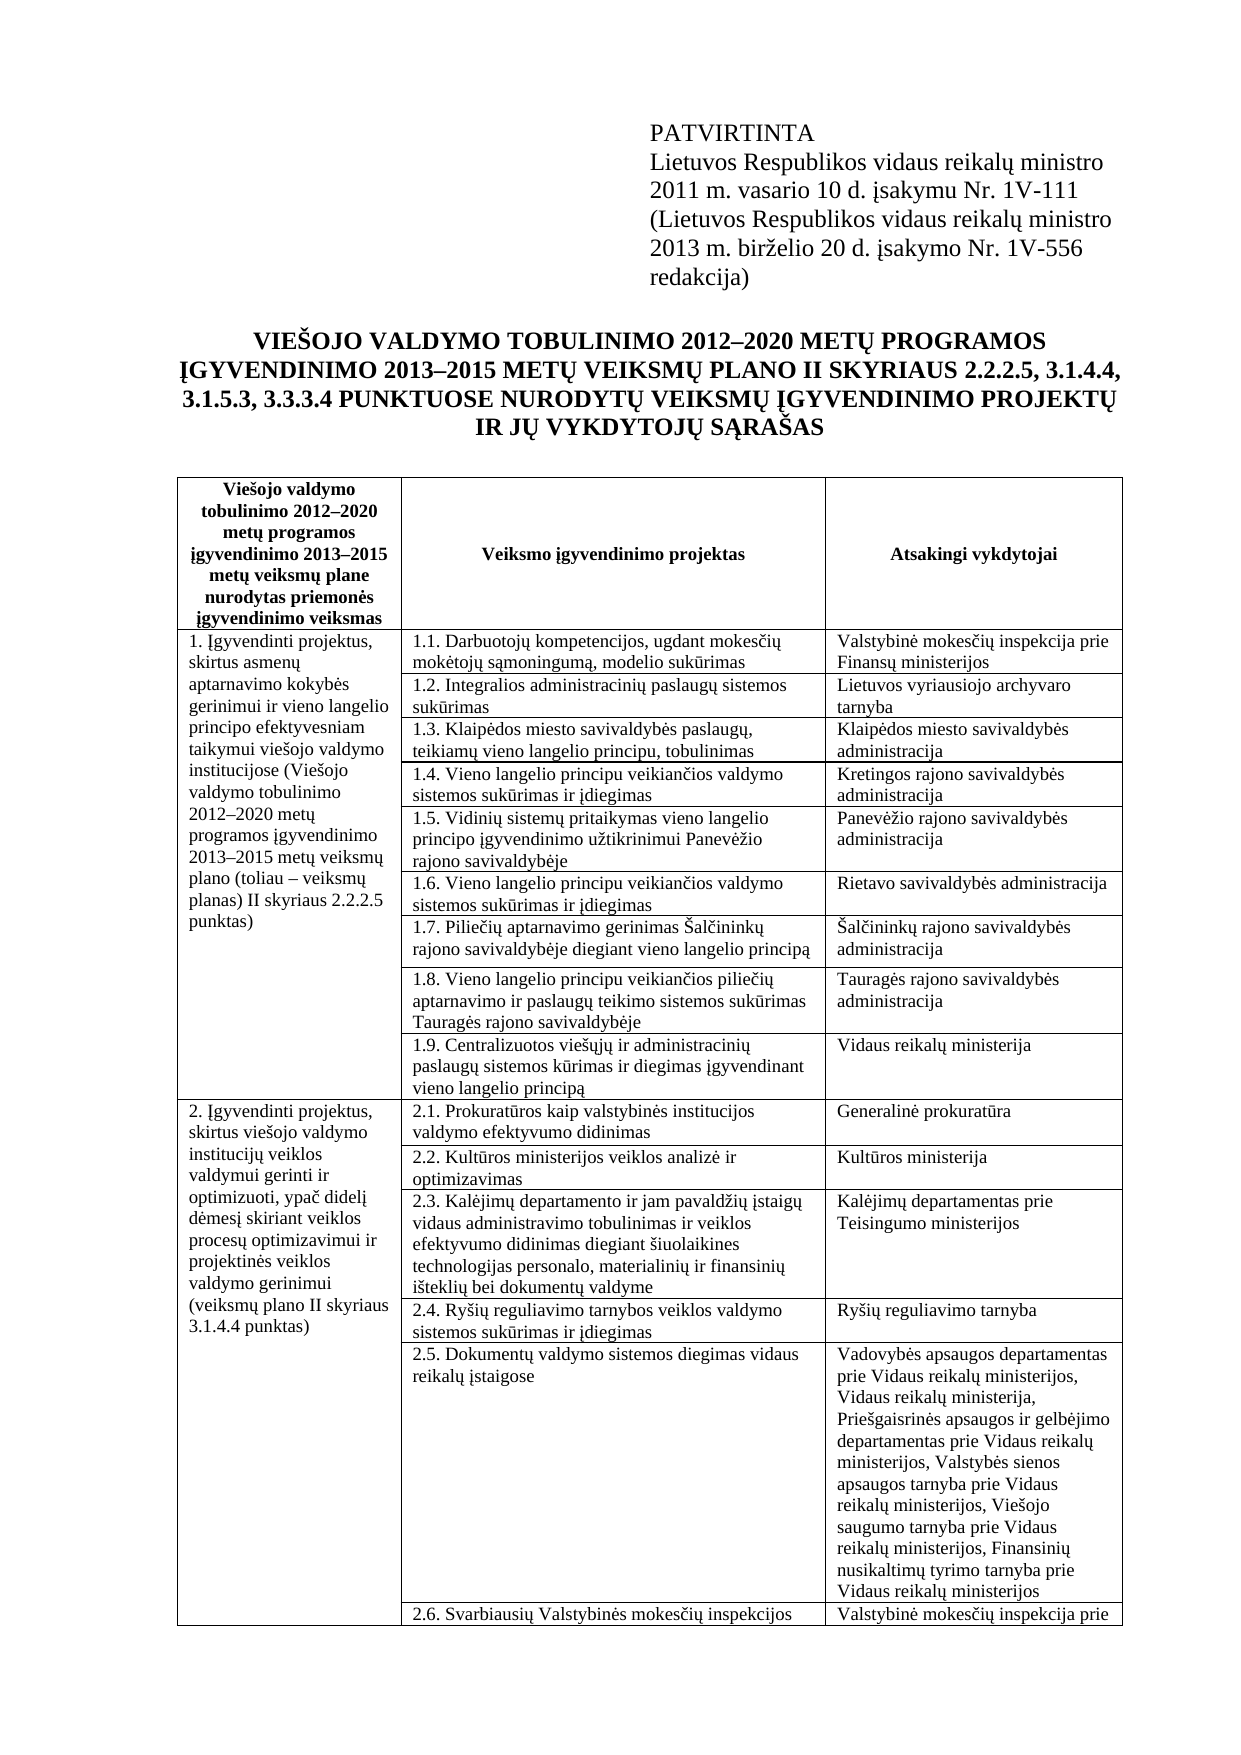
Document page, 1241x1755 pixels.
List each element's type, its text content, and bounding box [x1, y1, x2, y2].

table_cell Tauragės rajono savivaldybės administracija [826, 968, 1122, 1033]
table_cell 1.1. Darbuotojų kompetencijos, ugdant mokesčių mokėtojų sąmoningumą, modelio sukūrimas [402, 630, 825, 673]
table_cell Valstybinė mokesčių inspekcija prie Finansų ministerijos [826, 630, 1122, 673]
table_cell 2.3. Kalėjimų departamento ir jam pavaldžių įstaigų vidaus administravimo tobulinimas ir veiklos efektyvumo didinimas diegiant šiuolaikines technologijas personalo, materialinių ir finansinių išteklių bei dokumentų valdyme [402, 1190, 825, 1298]
table_cell Šalčininkų rajono savivaldybės administracija [826, 916, 1122, 967]
table_cell 2.5. Dokumentų valdymo sistemos diegimas vidaus reikalų įstaigose [402, 1343, 825, 1602]
table_cell Klaipėdos miesto savivaldybės administracija [826, 718, 1122, 761]
text (Lietuvos Respublikos vidaus reikalų ministro 2013 m. birželio 20 d. įsakymo Nr. 1V-556 [649, 204, 1122, 262]
table_cell Vidaus reikalų ministerija [826, 1034, 1122, 1098]
table_cell Kalėjimų departamentas prie Teisingumo ministerijos [826, 1190, 1122, 1298]
text VIEŠOJO VALDYMO TOBULINIMO 2012–2020 METŲ PROGRAMOS ĮGYVENDINIMO 2013–2015 METŲ VEIKSMŲ PLANO II SKYRIAUS 2.2.2.5, 3.1.4.4, 3.1.5.3, 3.3.3.4 PUNKTUOSE NURODYTŲ VEIKSMŲ ĮGYVENDINIMO PROJEKTŲ IR JŲ VYKDYTOJŲ SĄRAŠAS [177, 326, 1122, 441]
text Lietuvos Respublikos vidaus reikalų ministro 2011 m. vasario 10 d. įsakymu Nr. 1V-111 [649, 147, 1122, 204]
table_cell Kretingos rajono savivaldybės administracija [826, 763, 1122, 806]
text redakcija) [649, 262, 1122, 291]
table_cell 2.4. Ryšių reguliavimo tarnybos veiklos valdymo sistemos sukūrimas ir įdiegimas [402, 1299, 825, 1342]
table_cell 1.9. Centralizuotos viešųjų ir administracinių paslaugų sistemos kūrimas ir diegimas įgyvendinant vieno langelio principą [402, 1034, 825, 1098]
table_cell 1. Įgyvendinti projektus, skirtus asmenų aptarnavimo kokybės gerinimui ir vieno langelio principo efektyvesniam taikymui viešojo valdymo institucijose (Viešojo valdymo tobulinimo 2012–2020 metų programos įgyvendinimo 2013–2015 metų veiksmų plano (toliau – veiksmų planas) II skyriaus 2.2.2.5 punktas) [178, 630, 401, 1098]
table_cell 2.6. Svarbiausių Valstybinės mokesčių inspekcijos [402, 1603, 825, 1624]
table_cell 1.5. Vidinių sistemų pritaikymas vieno langelio principo įgyvendinimo užtikrinimui Panevėžio rajono savivaldybėje [402, 807, 825, 871]
table_cell Ryšių reguliavimo tarnyba [826, 1299, 1122, 1342]
table_cell 1.8. Vieno langelio principu veikiančios piliečių aptarnavimo ir paslaugų teikimo sistemos sukūrimas Tauragės rajono savivaldybėje [402, 968, 825, 1033]
table_cell 2. Įgyvendinti projektus, skirtus viešojo valdymo institucijų veiklos valdymui gerinti ir optimizuoti, ypač didelį dėmesį skiriant veiklos procesų optimizavimui ir projektinės veiklos valdymo gerinimui (veiksmų plano II skyriaus 3.1.4.4 punktas) [178, 1100, 401, 1624]
table_cell 2.1. Prokuratūros kaip valstybinės institucijos valdymo efektyvumo didinimas [402, 1100, 825, 1145]
table_cell Vadovybės apsaugos departamentas prie Vidaus reikalų ministerijos, Vidaus reikalų ministerija, Priešgaisrinės apsaugos ir gelbėjimo departamentas prie Vidaus reikalų ministerijos, Valstybės sienos apsaugos tarnyba prie Vidaus reikalų ministerijos, Viešojo saugumo tarnyba prie Vidaus reikalų ministerijos, Finansinių nusikaltimų tyrimo tarnyba prie Vidaus reikalų ministerijos [826, 1343, 1122, 1602]
table_cell Kultūros ministerija [826, 1146, 1122, 1189]
table_cell Lietuvos vyriausiojo archyvaro tarnyba [826, 674, 1122, 717]
table_cell 1.6. Vieno langelio principu veikiančios valdymo sistemos sukūrimas ir įdiegimas [402, 872, 825, 915]
table_cell 1.2. Integralios administracinių paslaugų sistemos sukūrimas [402, 674, 825, 717]
table_header Viešojo valdymo tobulinimo 2012–2020 metų programos įgyvendinimo 2013–2015 metų veiksmų plane nurodytas priemonės įgyvendinimo veiksmas [178, 478, 401, 629]
table_cell 2.2. Kultūros ministerijos veiklos analizė ir optimizavimas [402, 1146, 825, 1189]
table_cell Generalinė prokuratūra [826, 1100, 1122, 1145]
table_header Atsakingi vykdytojai [826, 478, 1122, 629]
text PATVIRTINTA [649, 118, 1122, 147]
table_cell Panevėžio rajono savivaldybės administracija [826, 807, 1122, 871]
table_cell 1.3. Klaipėdos miesto savivaldybės paslaugų, teikiamų vieno langelio principu, tobulinimas [402, 718, 825, 761]
table_cell Rietavo savivaldybės administracija [826, 872, 1122, 915]
table_cell 1.4. Vieno langelio principu veikiančios valdymo sistemos sukūrimas ir įdiegimas [402, 763, 825, 806]
table_cell Valstybinė mokesčių inspekcija prie [826, 1603, 1122, 1624]
table_header Veiksmo įgyvendinimo projektas [402, 478, 825, 629]
table_cell 1.7. Piliečių aptarnavimo gerinimas Šalčininkų rajono savivaldybėje diegiant vieno langelio principą [402, 916, 825, 967]
